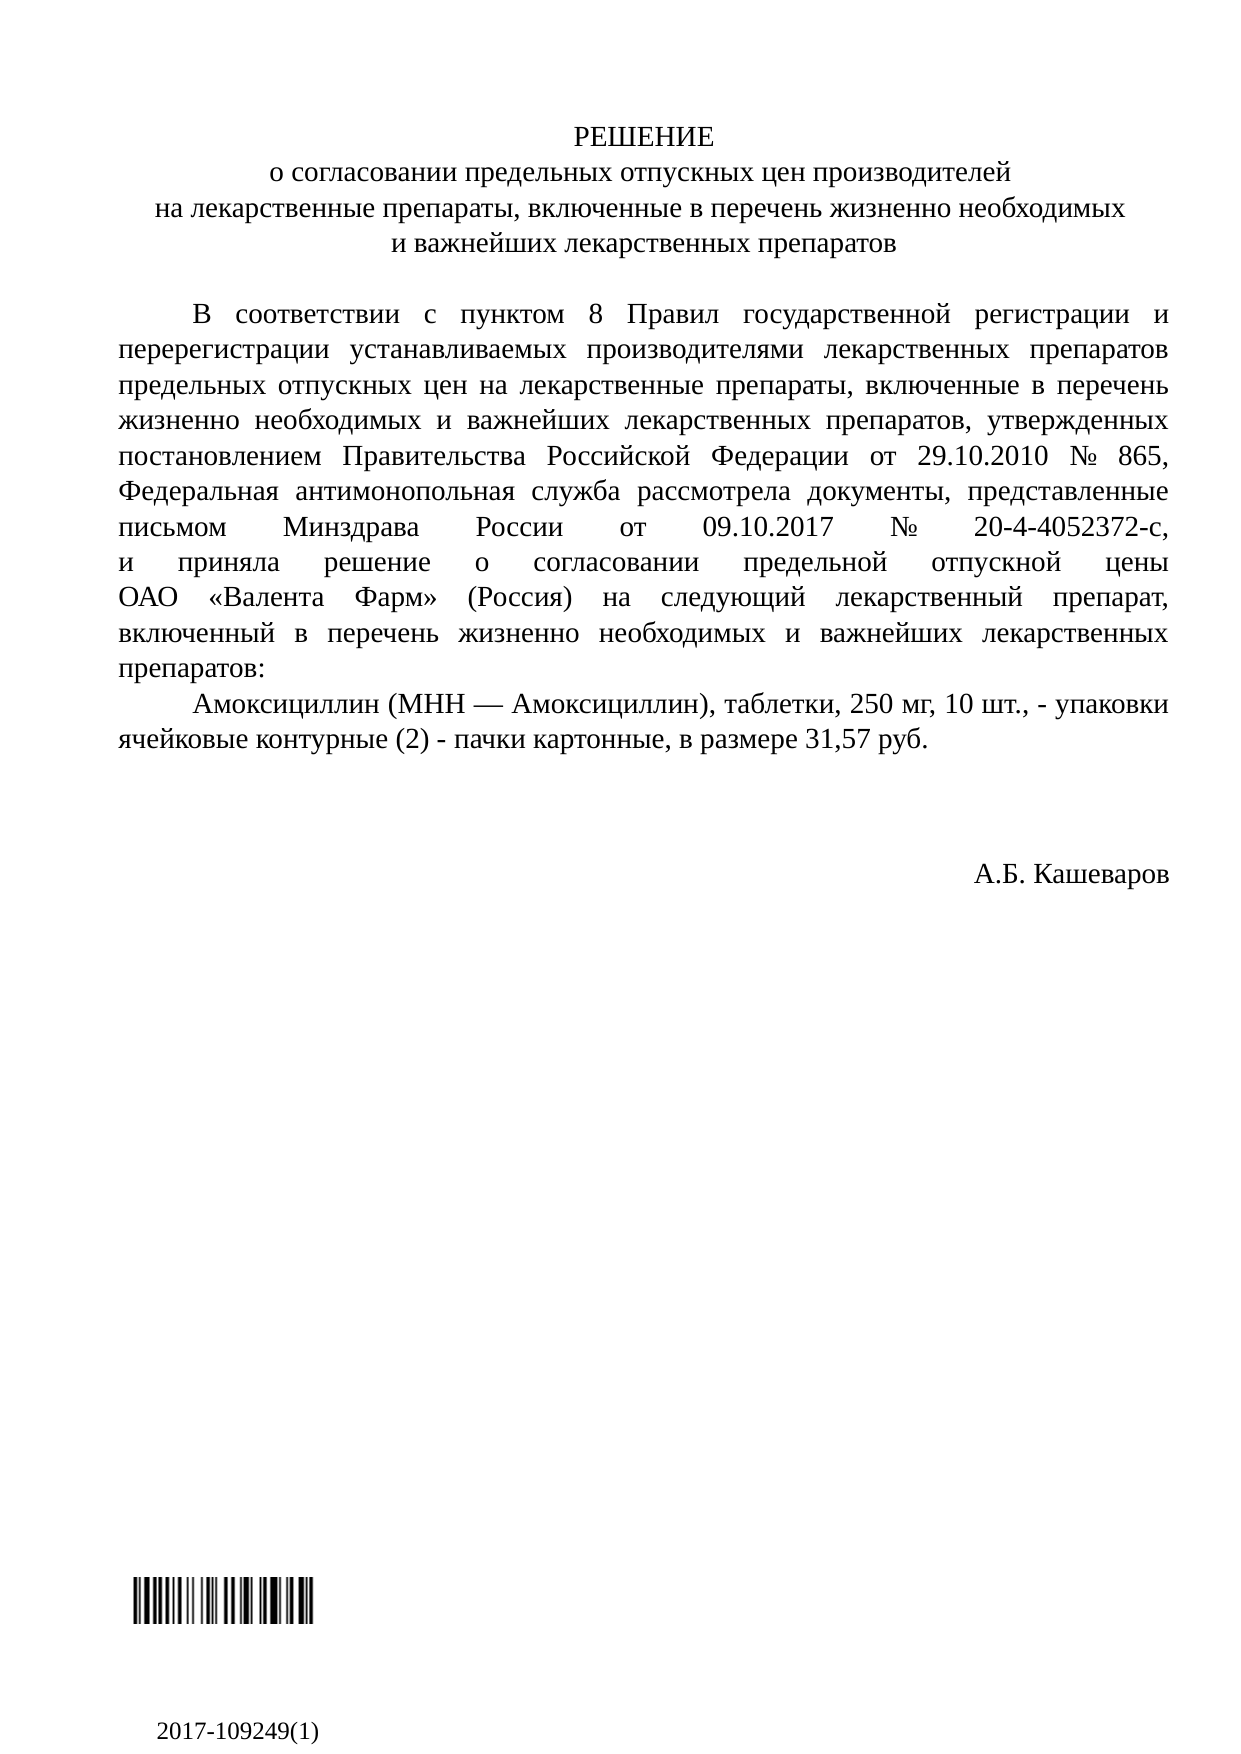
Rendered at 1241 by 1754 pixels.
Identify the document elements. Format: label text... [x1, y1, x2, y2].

text и важнейших лекарственных препаратов [118, 224, 1170, 260]
text на лекарственные препараты, включенные в перечень жизненно необходимых [118, 189, 1170, 224]
text Амоксициллин (МНН — Амоксициллин), таблетки, 250 мг, 10 шт., - упаковки ячейковые контурные (2) - пачки картонные, в размере 31,57 руб. [118, 685, 1170, 756]
text А.Б. Кашеваров [898, 856, 1170, 890]
picture [118, 1577, 331, 1624]
text РЕШЕНИЕ [118, 118, 1170, 153]
text В соответствии с пунктом 8 Правил государственной регистрации и перерегистрации устанавливаемых производителями лекарственных препаратов предельных отпускных цен на лекарственные препараты, включенные в перечень жизненно необходимых и важнейших лекарственных препаратов, утвержденных постановлением Правительства Российской Федерации от 29.10.2010 № 865, Федеральная антимонопольная служба рассмотрела документы, представленные письмом Минздрава России от 09.10.2017 № 20-4-4052372-с, и приняла решение о согласовании предельной отпускной цены ОАО «Валента Фарм» (Россия) на следующий лекарственный препарат, включенный в перечень жизненно необходимых и важнейших лекарственных препаратов: [118, 295, 1170, 685]
text о согласовании предельных отпускных цен производителей [118, 153, 1170, 189]
